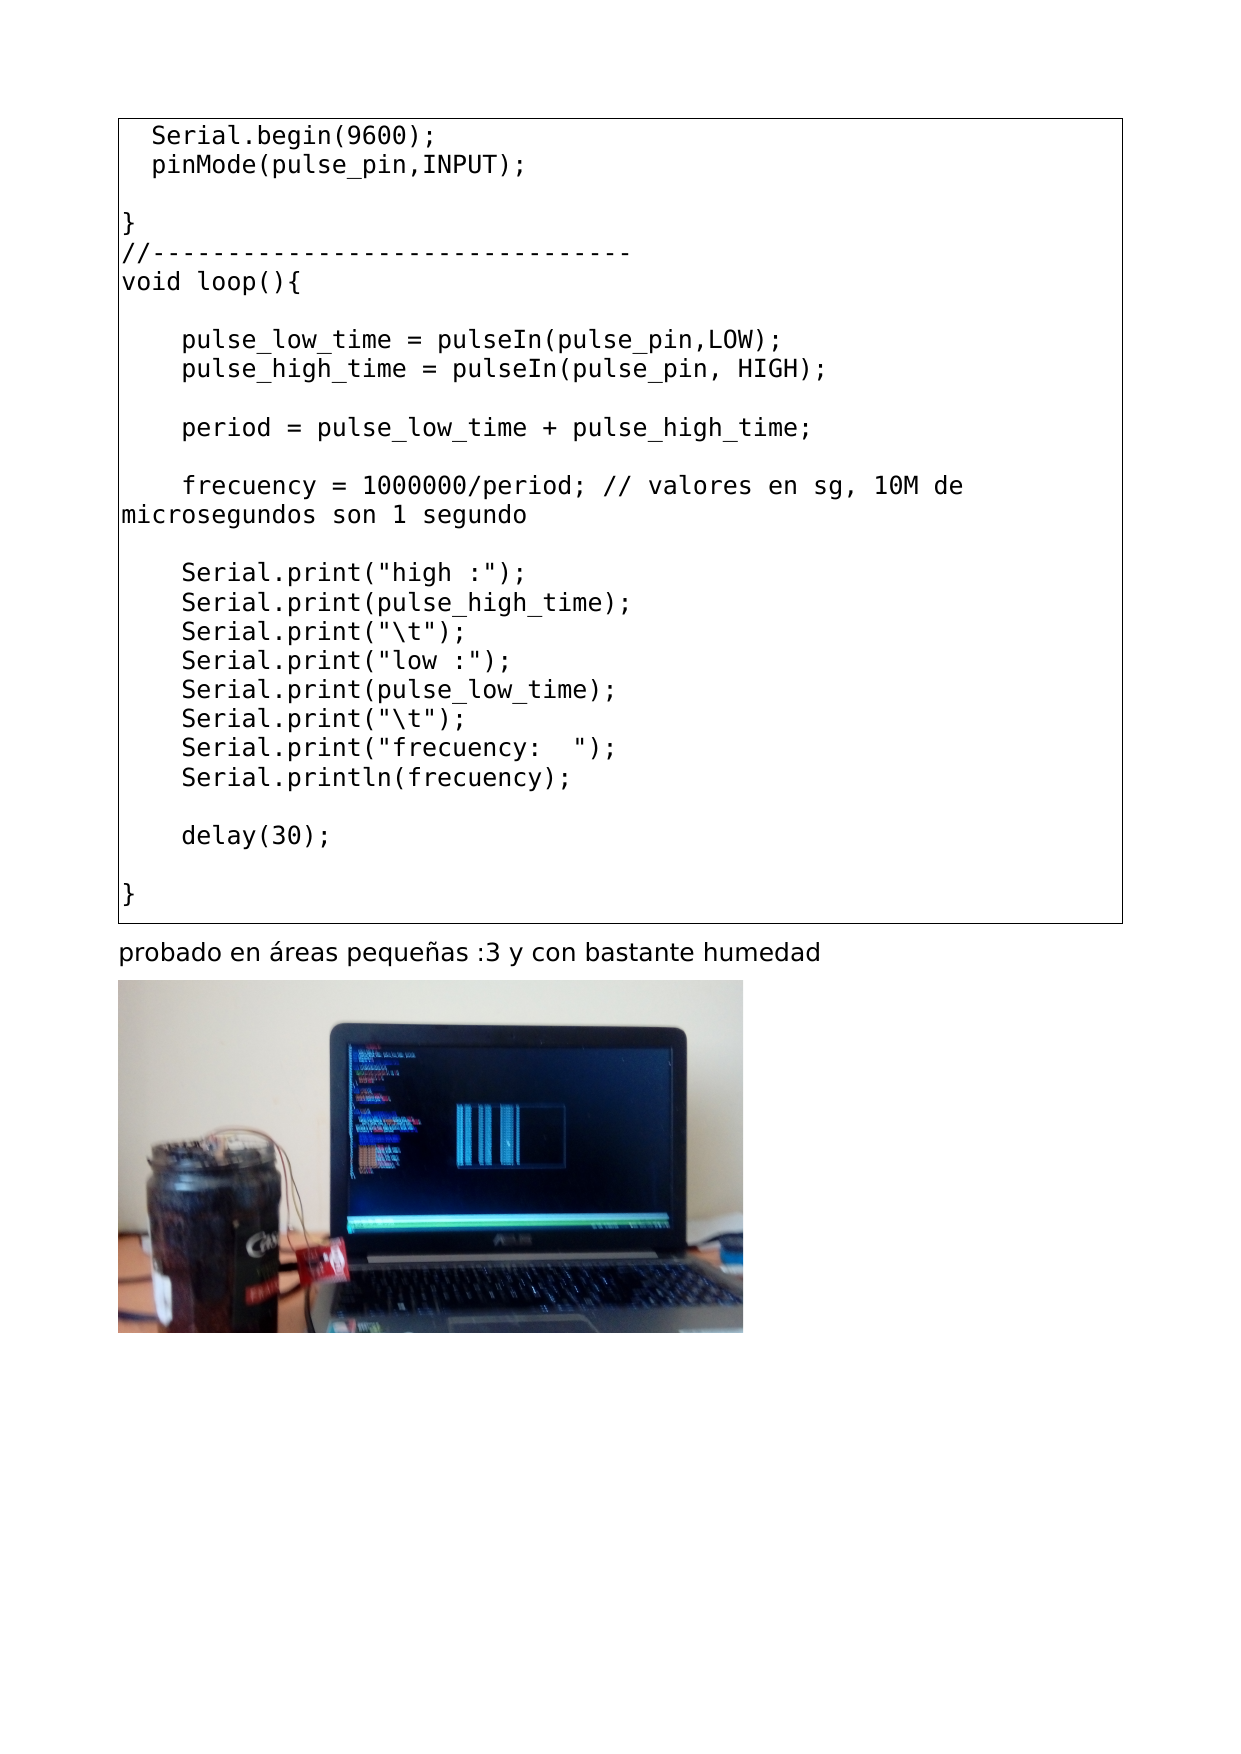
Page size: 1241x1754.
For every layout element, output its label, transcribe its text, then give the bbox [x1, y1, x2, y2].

picture [118, 980, 744, 1333]
text probado en áreas pequeñas :3 y con bastante humedad [118, 938, 1122, 967]
table_header Serial.begin(9600); pinMode(pulse_pin,INPUT); } //-------------------------------- void loop(){ pulse_low_time = pulseIn(pulse_pin,LOW); pulse_high_time = pulseIn(pulse_pin, HIGH); period = pulse_low_time + pulse_high_time; frecuency = 1000000/period; // valores en sg, 10M de microsegundos son 1 segundo Serial.print("high :"); Serial.print(pulse_high_time); Serial.print("\t"); Serial.print("low :"); Serial.print(pulse_low_time); Serial.print("\t"); Serial.print("frecuency: "); Serial.println(frecuency); delay(30); } [119, 119, 1122, 923]
